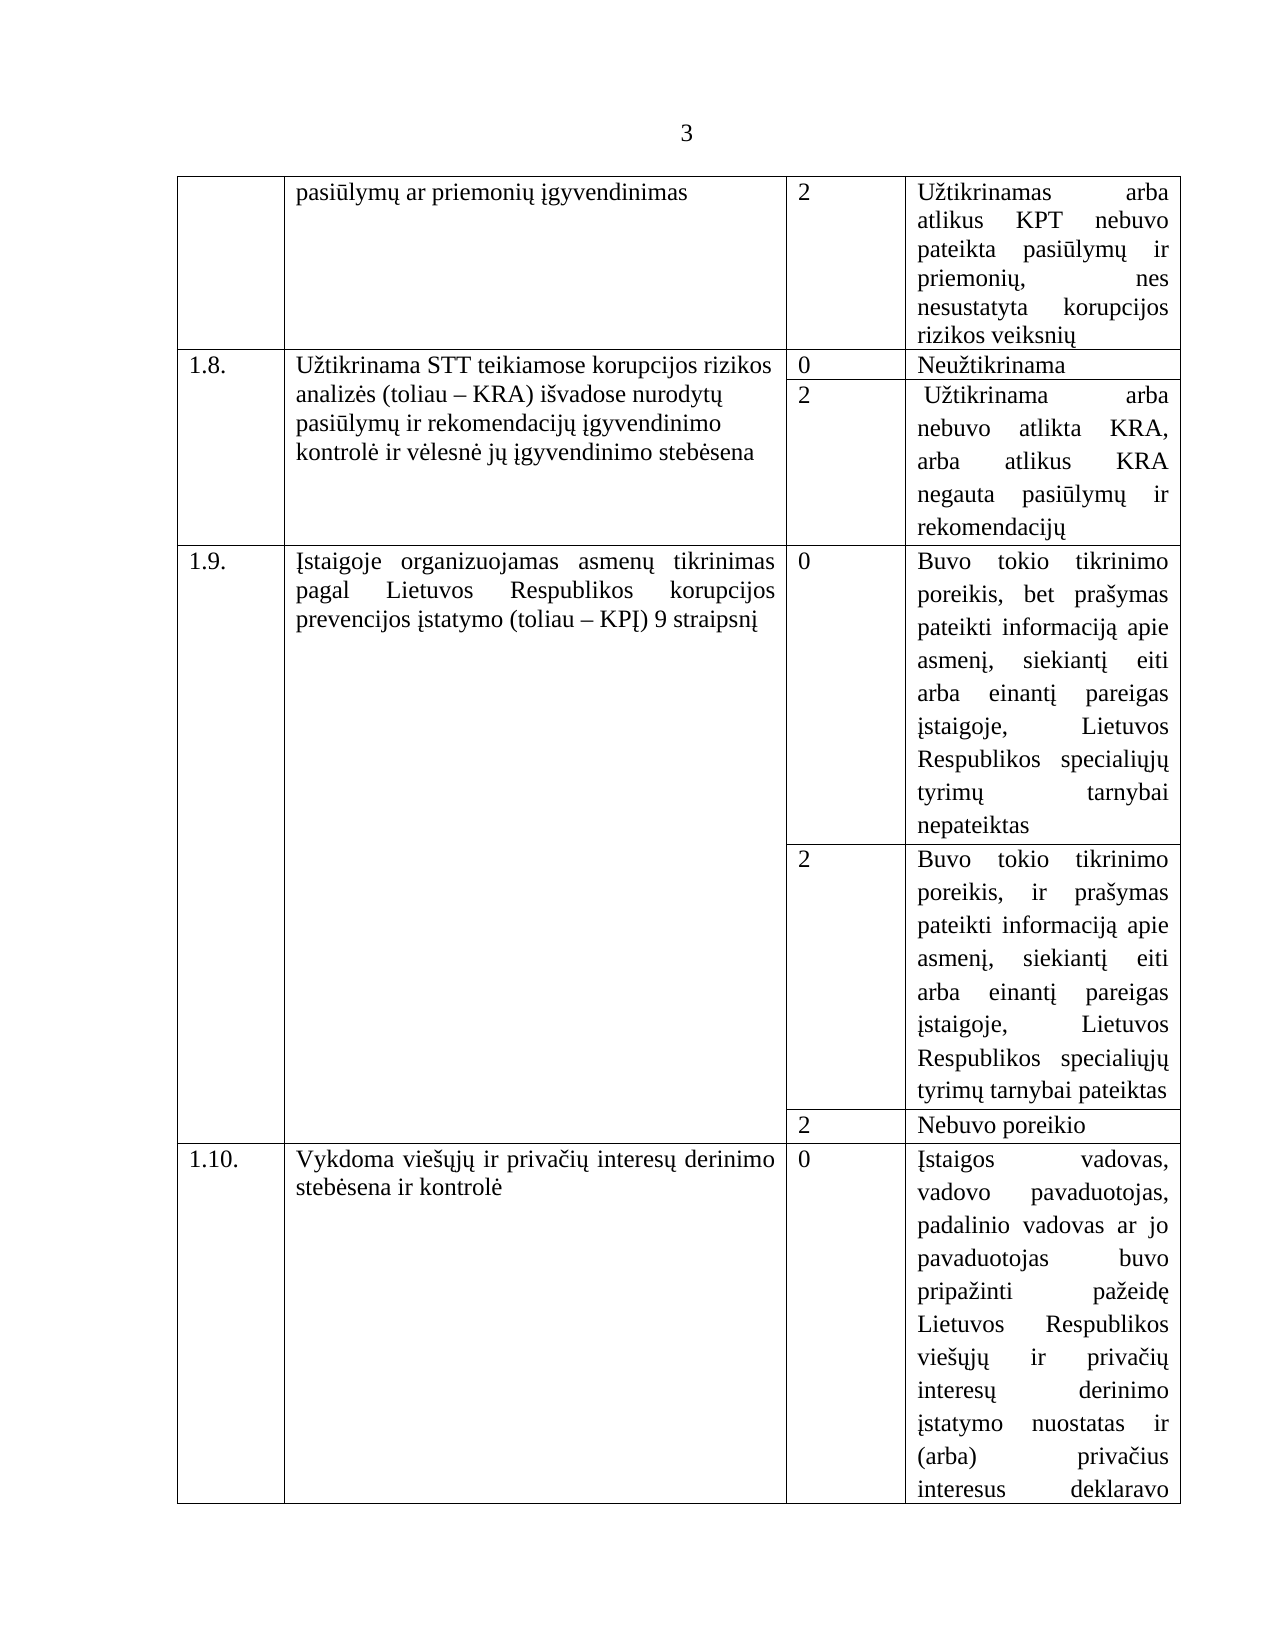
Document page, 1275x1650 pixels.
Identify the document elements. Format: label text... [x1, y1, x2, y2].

table_cell 2 [787, 177, 905, 349]
table_cell 1.8. [178, 350, 284, 545]
table_cell 2 [787, 380, 905, 545]
table_cell 1.10. [178, 1144, 284, 1503]
table_cell 0 [787, 350, 905, 379]
table_cell 1.9. [178, 546, 284, 1143]
table_cell 2 [787, 845, 905, 1109]
table_cell Buvo tokio tikrinimo poreikis, ir prašymas pateikti informaciją apie asmenį, siekiantį eiti arba einantį pareigas įstaigoje, Lietuvos Respublikos specialiųjų tyrimų tarnybai pateiktas [906, 845, 1180, 1109]
table_cell pasiūlymų ar priemonių įgyvendinimas [285, 177, 786, 349]
table_cell Įstaigos vadovas, vadovo pavaduotojas, padalinio vadovas ar jo pavaduotojas buvo pripažinti pažeidę Lietuvos Respublikos viešųjų ir privačių interesų derinimo įstatymo nuostatas ir (arba) privačius interesus deklaravo [906, 1144, 1180, 1503]
table_cell 0 [787, 546, 905, 843]
table_cell Užtikrinama arba nebuvo atlikta KRA, arba atlikus KRA negauta pasiūlymų ir rekomendacijų [906, 380, 1180, 545]
table_cell Užtikrinama STT teikiamose korupcijos rizikos analizės (toliau – KRA) išvadose nurodytų pasiūlymų ir rekomendacijų įgyvendinimo kontrolė ir vėlesnė jų įgyvendinimo stebėsena [285, 350, 786, 545]
table_cell Vykdoma viešųjų ir privačių interesų derinimo stebėsena ir kontrolė [285, 1144, 786, 1503]
table_cell Įstaigoje organizuojamas asmenų tikrinimas pagal Lietuvos Respublikos korupcijos prevencijos įstatymo (toliau – KPĮ) 9 straipsnį [285, 546, 786, 1143]
table_cell Užtikrinamas arba atlikus KPT nebuvo pateikta pasiūlymų ir priemonių, nes nesustatyta korupcijos rizikos veiksnių [906, 177, 1180, 349]
table_cell 0 [787, 1144, 905, 1503]
table_cell Nebuvo poreikio [906, 1110, 1180, 1143]
table_cell [178, 177, 284, 349]
table_cell Neužtikrinama [906, 350, 1180, 379]
table_cell Buvo tokio tikrinimo poreikis, bet prašymas pateikti informaciją apie asmenį, siekiantį eiti arba einantį pareigas įstaigoje, Lietuvos Respublikos specialiųjų tyrimų tarnybai nepateiktas [906, 546, 1180, 843]
table_cell 2 [787, 1110, 905, 1143]
